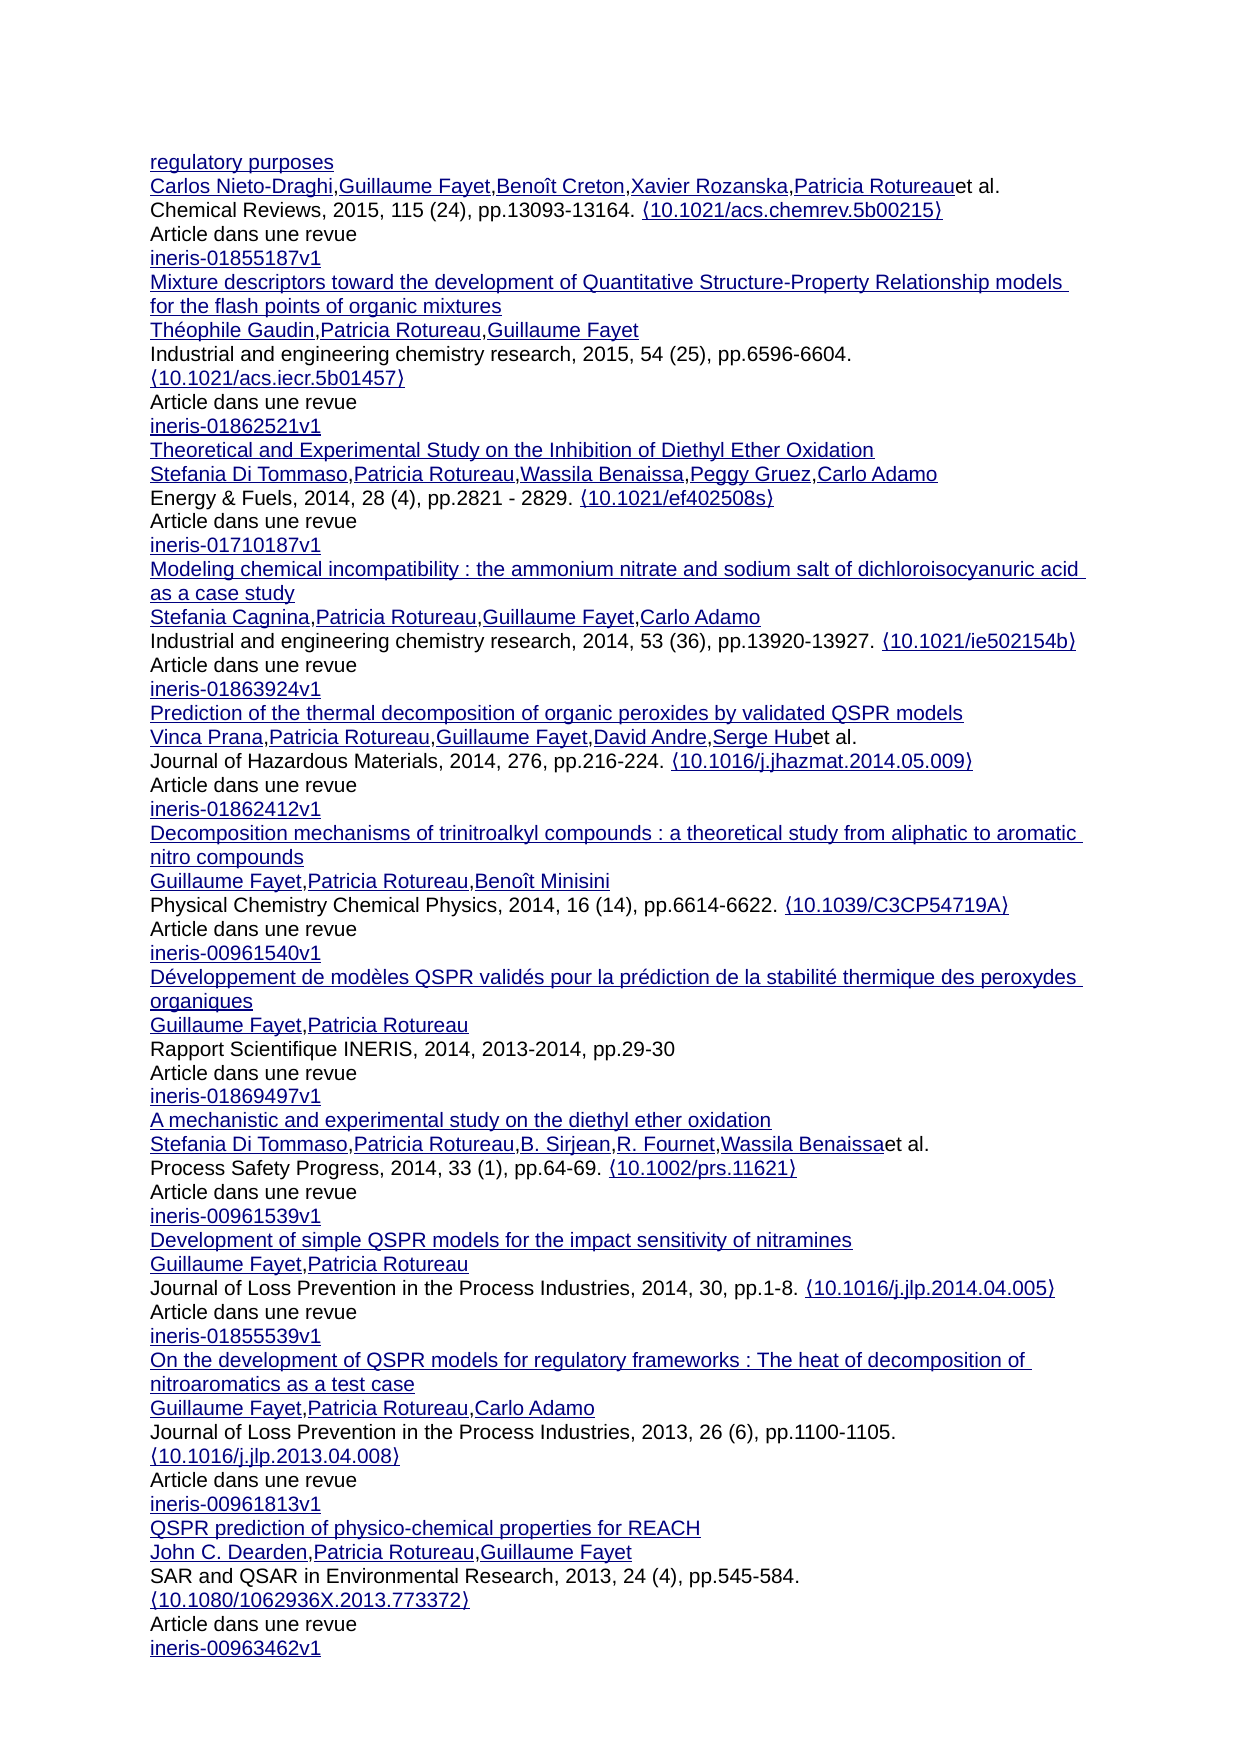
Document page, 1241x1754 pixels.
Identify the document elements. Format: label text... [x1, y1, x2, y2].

table_cell Prediction of the thermal decomposition of organic peroxides by validated QSPR models Vinca Prana,Patricia Rotureau,Guillaume Fayet,David Andre,Serge Hubet al. Journal of Hazardous Materials, 2014, 276, pp.216-224. ⟨10.1016/j.jhazmat.2014.05.009⟩ Article dans une revue ineris-01862412v1 [150, 701, 1090, 821]
table_cell A mechanistic and experimental study on the diethyl ether oxidation Stefania Di Tommaso,Patricia Rotureau,B. Sirjean,R. Fournet,Wassila Benaissaet al. Process Safety Progress, 2014, 33 (1), pp.64-69. ⟨10.1002/prs.11621⟩ Article dans une revue ineris-00961539v1 [150, 1108, 1090, 1228]
table_cell regulatory purposes Carlos Nieto-Draghi,Guillaume Fayet,Benoît Creton,Xavier Rozanska,Patricia Rotureauet al. Chemical Reviews, 2015, 115 (24), pp.13093-13164. ⟨10.1021/acs.chemrev.5b00215⟩ Article dans une revue ineris-01855187v1 [150, 150, 1090, 270]
table_cell Decomposition mechanisms of trinitroalkyl compounds : a theoretical study from aliphatic to aromatic nitro compounds Guillaume Fayet,Patricia Rotureau,Benoît Minisini Physical Chemistry Chemical Physics, 2014, 16 (14), pp.6614-6622. ⟨10.1039/C3CP54719A⟩ Article dans une revue ineris-00961540v1 [150, 821, 1090, 964]
table_cell On the development of QSPR models for regulatory frameworks : The heat of decomposition of nitroaromatics as a test case Guillaume Fayet,Patricia Rotureau,Carlo Adamo Journal of Loss Prevention in the Process Industries, 2013, 26 (6), pp.1100-1105. ⟨10.1016/j.jlp.2013.04.008⟩ Article dans une revue ineris-00961813v1 [150, 1348, 1090, 1516]
table_cell Theoretical and Experimental Study on the Inhibition of Diethyl Ether Oxidation Stefania Di Tommaso,Patricia Rotureau,Wassila Benaissa,Peggy Gruez,Carlo Adamo Energy & Fuels, 2014, 28 (4), pp.2821 - 2829. ⟨10.1021/ef402508s⟩ Article dans une revue ineris-01710187v1 [150, 438, 1090, 557]
table_cell Development of simple QSPR models for the impact sensitivity of nitramines Guillaume Fayet,Patricia Rotureau Journal of Loss Prevention in the Process Industries, 2014, 30, pp.1-8. ⟨10.1016/j.jlp.2014.04.005⟩ Article dans une revue ineris-01855539v1 [150, 1228, 1090, 1348]
table_cell Mixture descriptors toward the development of Quantitative Structure-Property Relationship models for the flash points of organic mixtures Théophile Gaudin,Patricia Rotureau,Guillaume Fayet Industrial and engineering chemistry research, 2015, 54 (25), pp.6596-6604. ⟨10.1021/acs.iecr.5b01457⟩ Article dans une revue ineris-01862521v1 [150, 270, 1090, 437]
table_cell Développement de modèles QSPR validés pour la prédiction de la stabilité thermique des peroxydes organiques Guillaume Fayet,Patricia Rotureau Rapport Scientifique INERIS, 2014, 2013-2014, pp.29-30 Article dans une revue ineris-01869497v1 [150, 965, 1090, 1108]
table_cell Modeling chemical incompatibility : the ammonium nitrate and sodium salt of dichloroisocyanuric acid as a case study Stefania Cagnina,Patricia Rotureau,Guillaume Fayet,Carlo Adamo Industrial and engineering chemistry research, 2014, 53 (36), pp.13920-13927. ⟨10.1021/ie502154b⟩ Article dans une revue ineris-01863924v1 [150, 557, 1090, 701]
table_cell QSPR prediction of physico-chemical properties for REACH John C. Dearden,Patricia Rotureau,Guillaume Fayet SAR and QSAR in Environmental Research, 2013, 24 (4), pp.545-584. ⟨10.1080/1062936X.2013.773372⟩ Article dans une revue ineris-00963462v1 [150, 1516, 1090, 1659]
